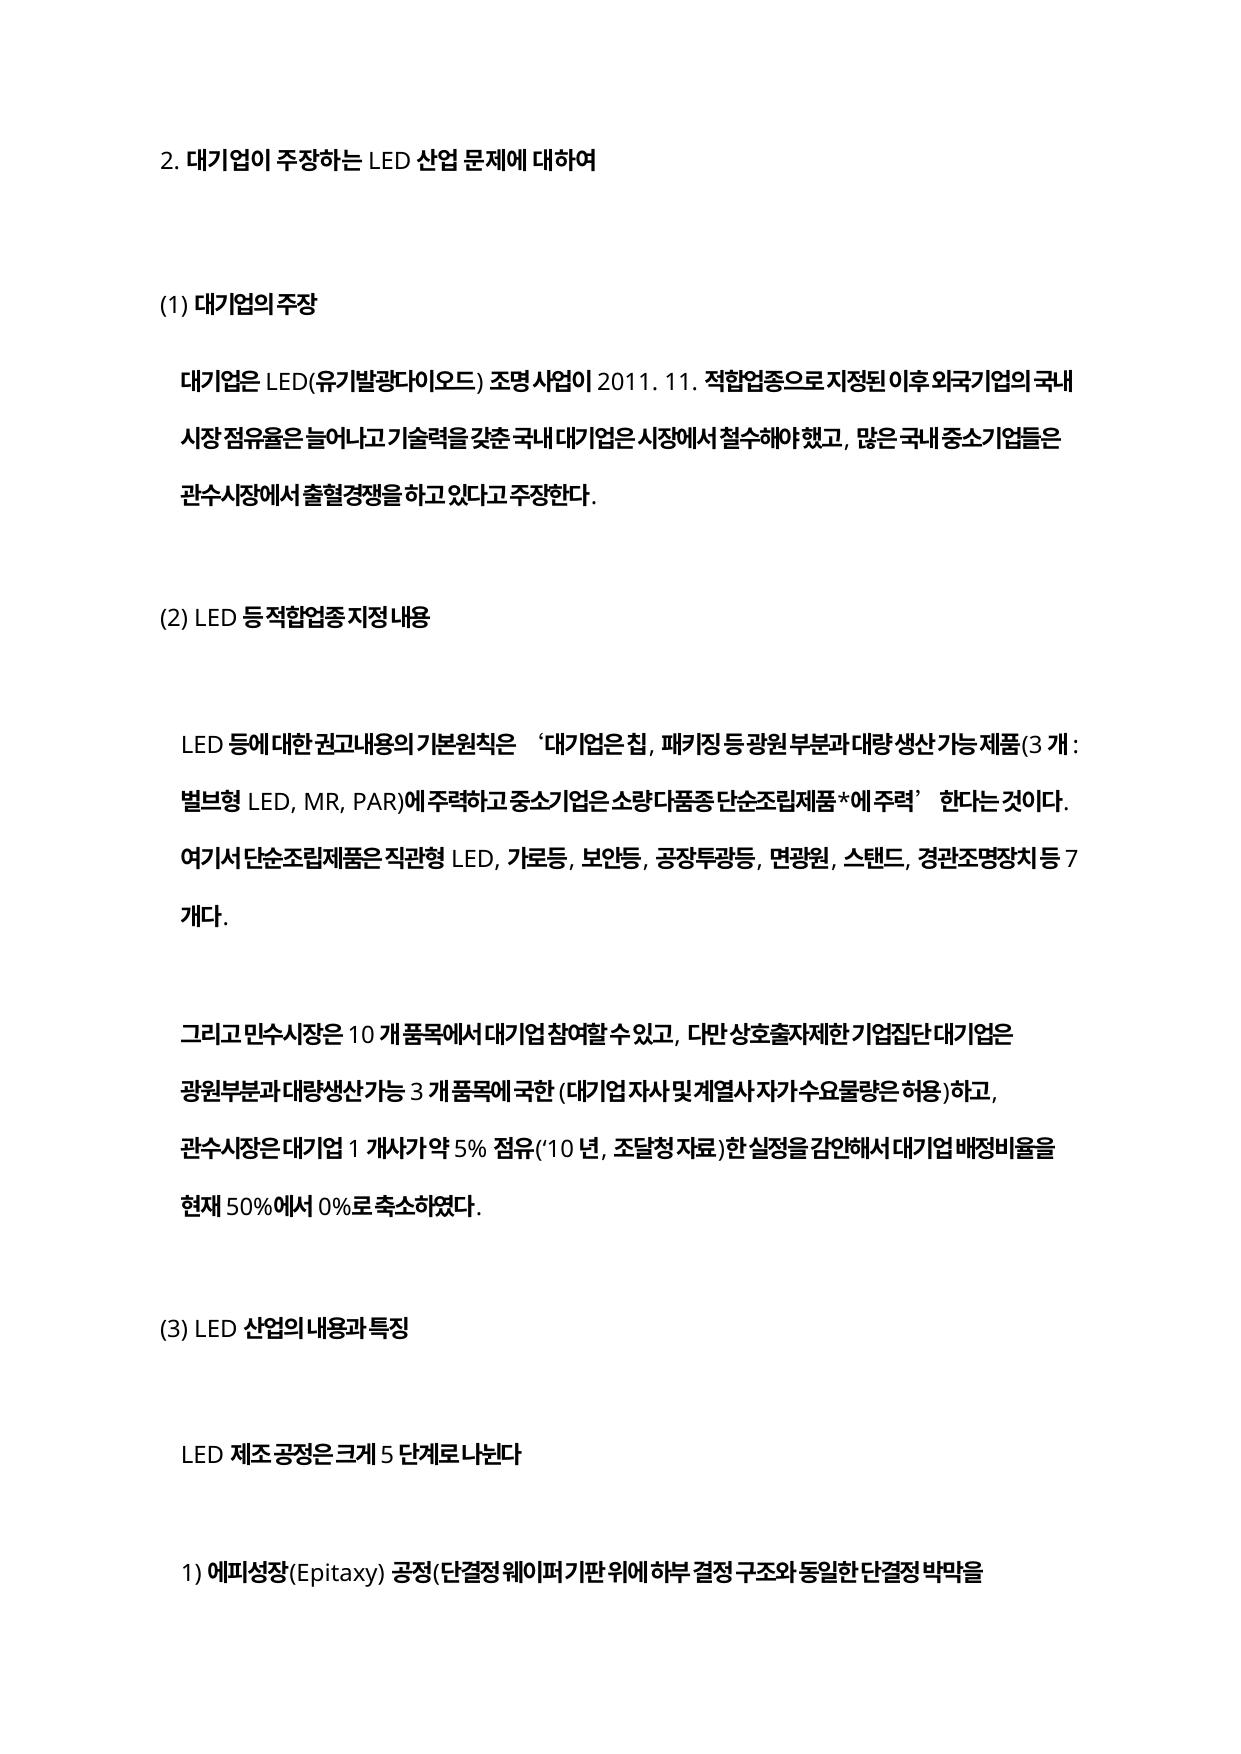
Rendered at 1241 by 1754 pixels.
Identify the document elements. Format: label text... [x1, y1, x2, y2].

text 1) 에피성장(Epitaxy) 공정(단결정 웨이퍼 기판 위에 하부 결정 구조와 동일한 단결정 박막을 [181, 1554, 1080, 1588]
text 대기업은 LED(유기발광다이오드) 조명 사업이 2011. 11. 적합업종으로 지정된 이후 외국기업의 국내 시장 점유율은 늘어나고 기술력을 갖춘 국내 대기업은 시장에서 철수해야 했고, 많은 국내 중소기업들은 관수시장에서 출혈경쟁을 하고 있다고 주장한다. [181, 362, 1080, 512]
text (1) 대기업의 주장 [160, 286, 1080, 321]
text (3) LED 산업의 내용과 특징 [160, 1309, 1080, 1344]
text (2) LED등 적합업종 지정 내용 [160, 599, 1080, 634]
text LED 제조 공정은 크게 5단계로 나뉜다 [181, 1436, 1080, 1471]
text LED등에 대한 권고내용의 기본원칙은 ‘대기업은 칩, 패키징 등 광원 부분과 대량 생산 가능 제품(3개 : 벌브형LED, MR, PAR)에 주력하고 중소기업은 소량 다품종 단순조립제품*에 주력’한다는 것이다. 여기서 단순조립제품은 직관형LED, 가로등, 보안등, 공장투광등, 면광원, 스탠드, 경관조명장치 등 7개다. [181, 725, 1080, 932]
text 그리고 민수시장은 10개 품목에서 대기업 참여할 수 있고, 다만 상호출자제한 기업집단 대기업은 광원부분과 대량생산 가능 3개 품목에 국한 (대기업 자사 및 계열사 자가 수요물량은 허용)하고, 관수시장은 대기업 1개사가 약 5% 점유(‘10년, 조달청 자료)한 실정을 감안해서 대기업 배정비율을 현재 50%에서 0%로 축소하였다. [181, 1015, 1080, 1222]
text 2. 대기업이 주장하는 LED산업 문제에 대하여 [160, 142, 1080, 176]
